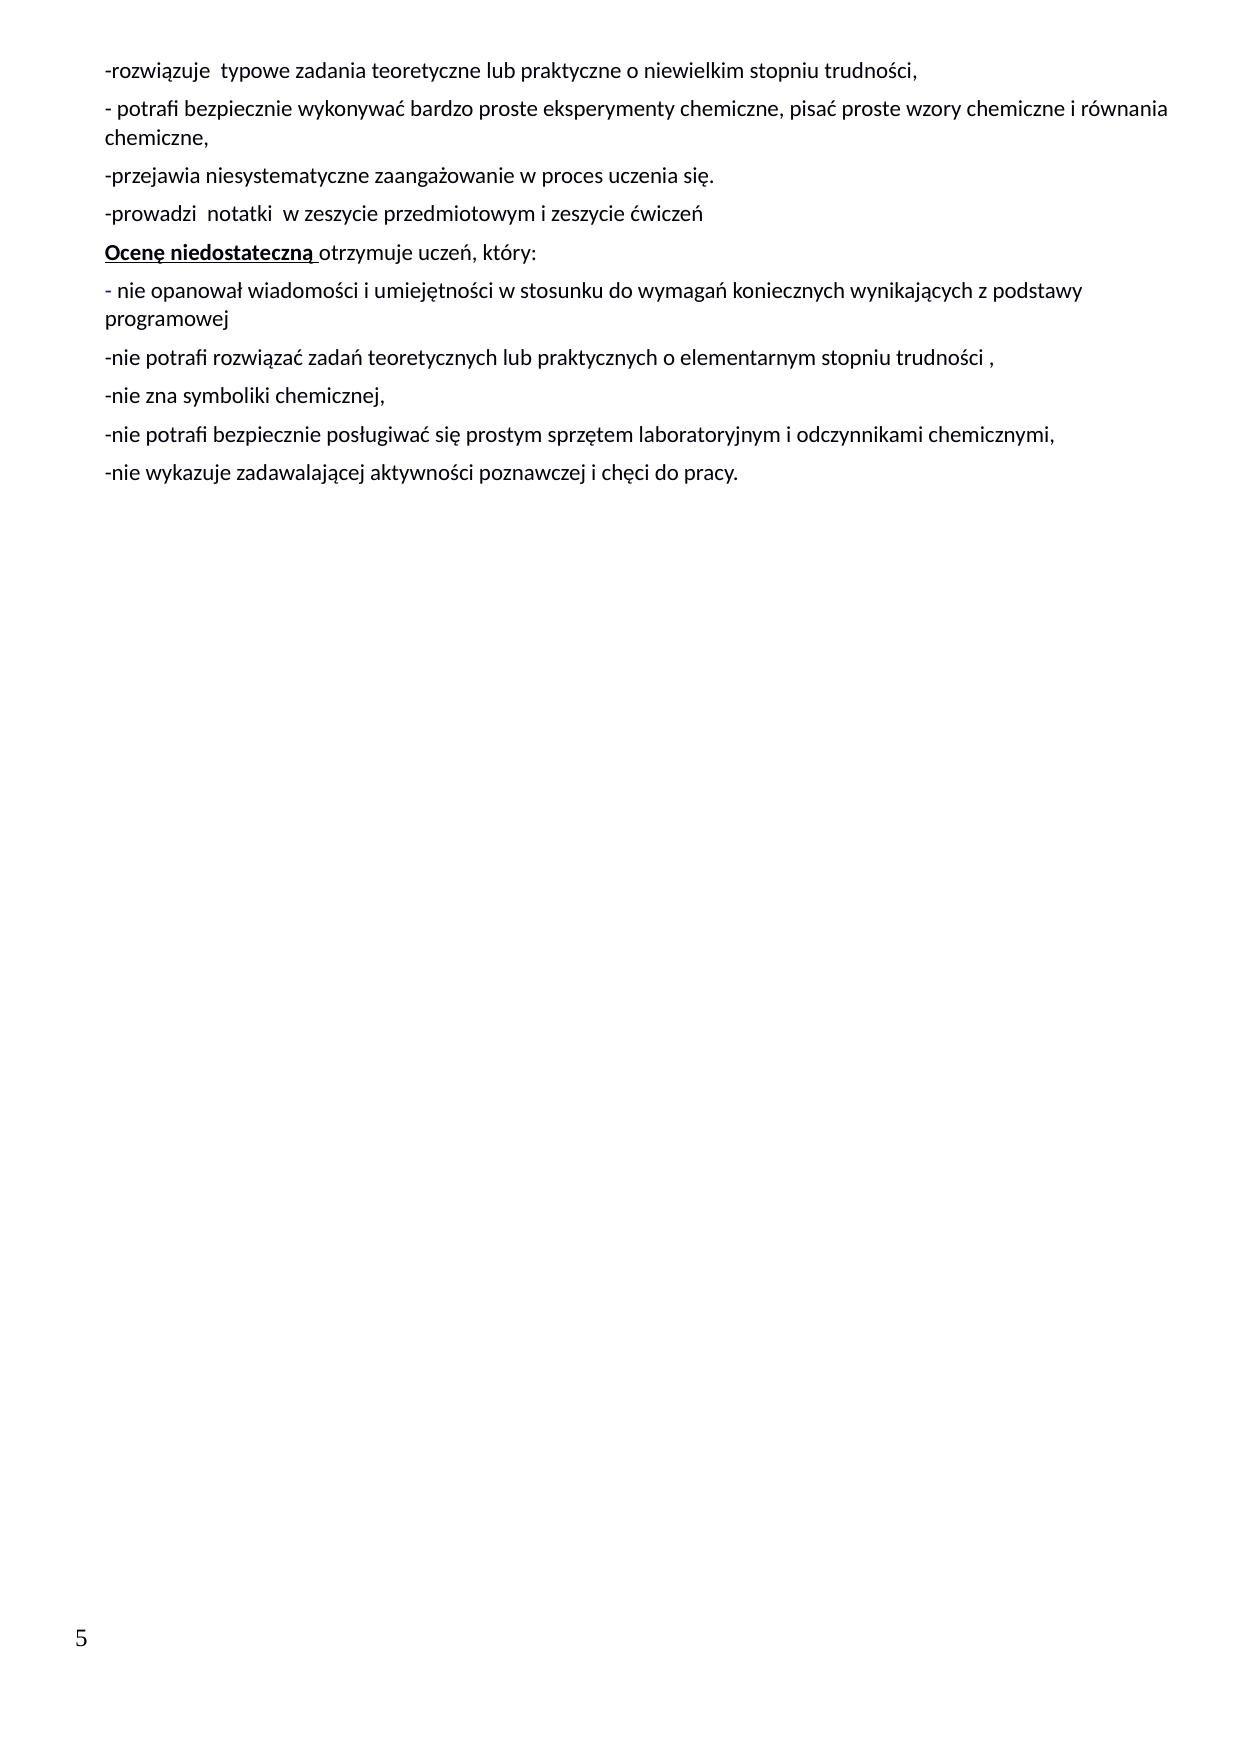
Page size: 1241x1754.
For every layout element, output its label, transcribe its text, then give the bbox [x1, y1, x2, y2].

text - potrafi bezpiecznie wykonywać bardzo proste eksperymenty chemiczne, pisać proste wzory chemiczne i równania chemiczne, [104, 94, 1181, 151]
text - nie opanował wiadomości i umiejętności w stosunku do wymagań koniecznych wynikających z podstawy programowej [104, 276, 1181, 332]
text -nie zna symboliki chemicznej, [104, 381, 1181, 409]
text -prowadzi notatki w zeszycie przedmiotowym i zeszycie ćwiczeń [104, 199, 1181, 227]
text -nie potrafi rozwiązać zadań teoretycznych lub praktycznych o elementarnym stopniu trudności , [104, 343, 1181, 371]
text -nie potrafi bezpiecznie posługiwać się prostym sprzętem laboratoryjnym i odczynnikami chemicznymi, [104, 420, 1181, 448]
text -rozwiązuje typowe zadania teoretyczne lub praktyczne o niewielkim stopniu trudności, [104, 56, 1181, 84]
text -nie wykazuje zadawalającej aktywności poznawczej i chęci do pracy. [104, 458, 1181, 486]
text Ocenę niedostateczną otrzymuje uczeń, który: [104, 238, 1181, 266]
text -przejawia niesystematyczne zaangażowanie w proces uczenia się. [104, 161, 1181, 189]
